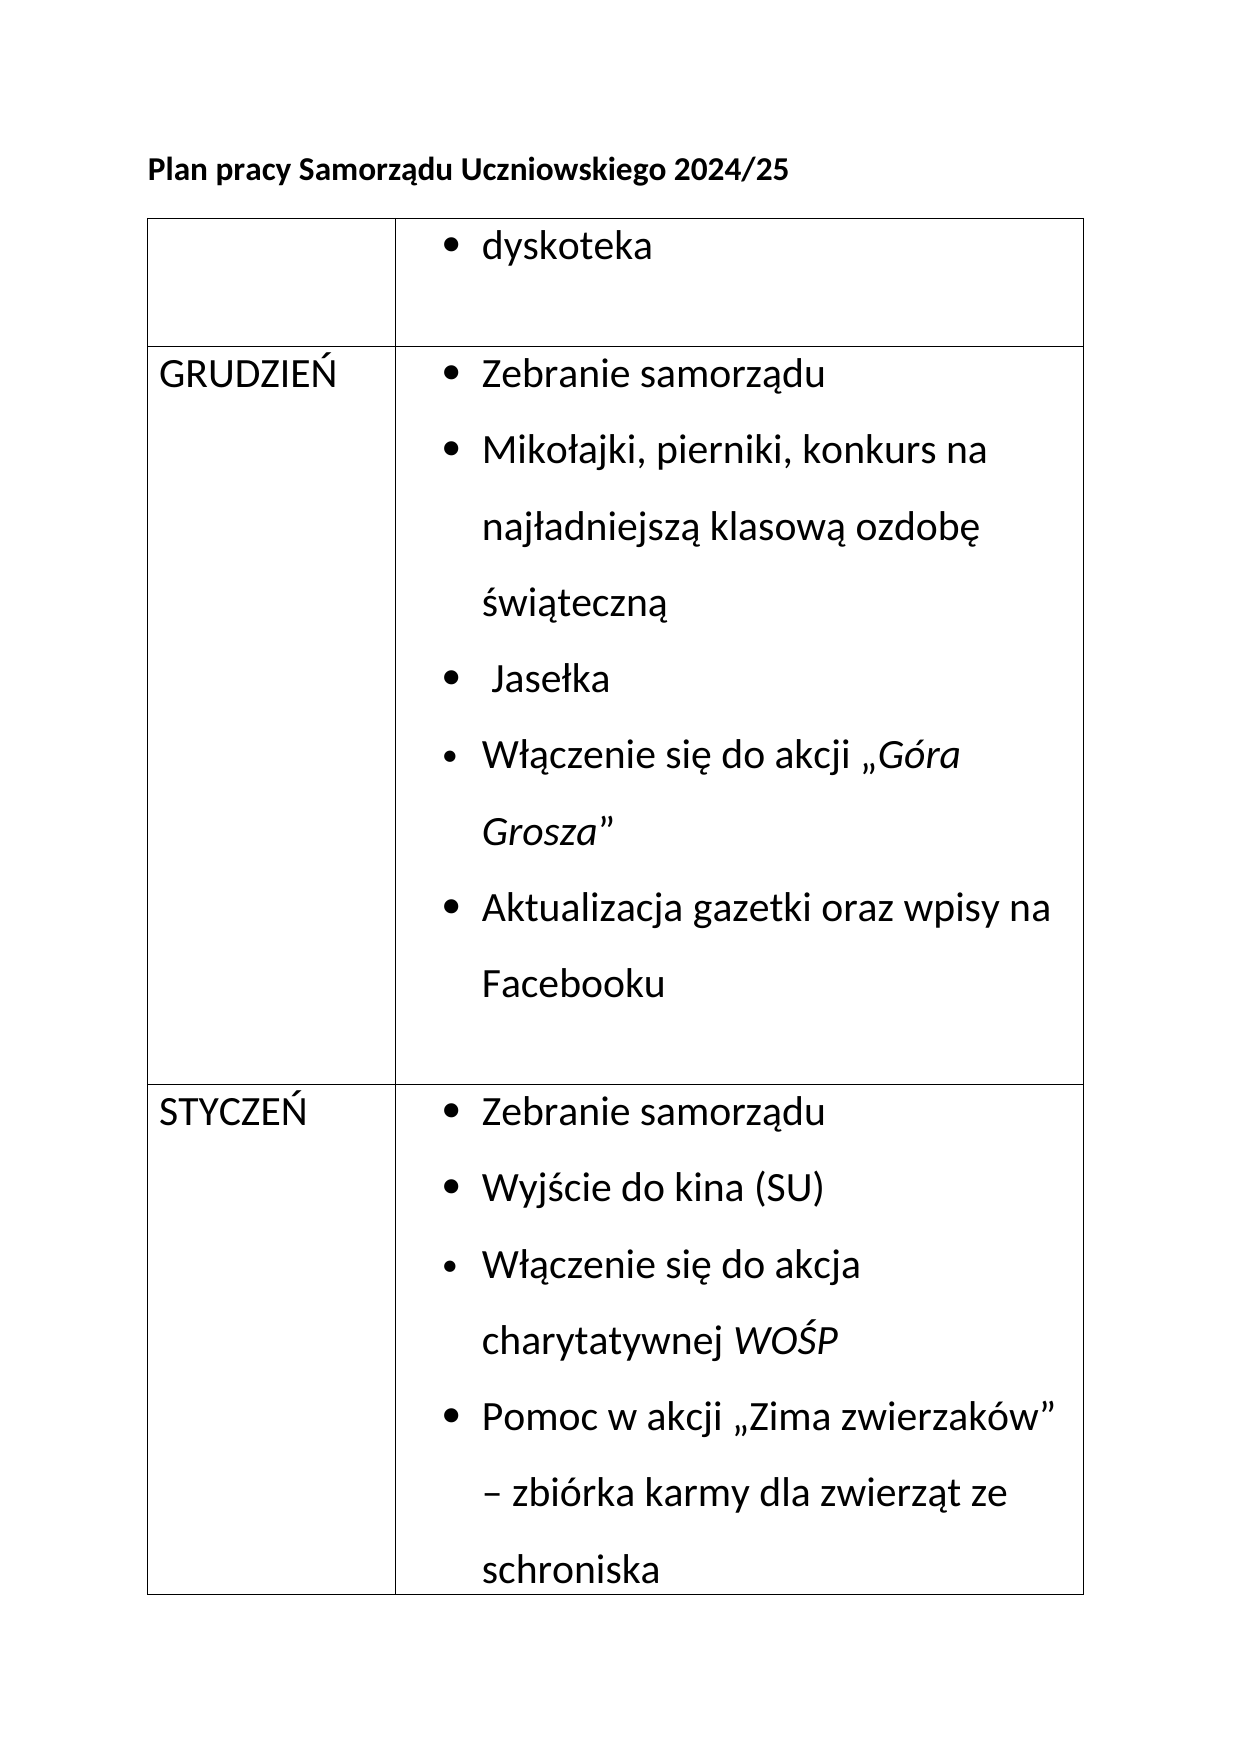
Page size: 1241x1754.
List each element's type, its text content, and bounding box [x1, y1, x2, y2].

table_cell [148, 219, 395, 346]
table_cell GRUDZIEŃ [148, 347, 395, 1084]
table_cell Zebranie samorządu Andrzejki, wróżby itp. Aktualizacja gazetki oraz wpisy na Facebooku wyjazd do teatru dyskoteka [396, 219, 1083, 346]
table_cell Zebranie samorządu Wyjście do kina (SU) Włączenie się do akcja charytatywnej WOŚP Pomoc w akcji „Zima zwierzaków” – zbiórka karmy dla zwierząt ze schroniska Aktualizacja gazetki oraz wpisy na Facebooku [396, 1085, 1083, 1593]
table_cell STYCZEŃ [148, 1085, 395, 1593]
table_cell Zebranie samorządu Mikołajki, pierniki, konkurs na najładniejszą klasową ozdobę świąteczną Jasełka Włączenie się do akcji „Góra Grosza” Aktualizacja gazetki oraz wpisy na Facebooku [396, 347, 1083, 1084]
